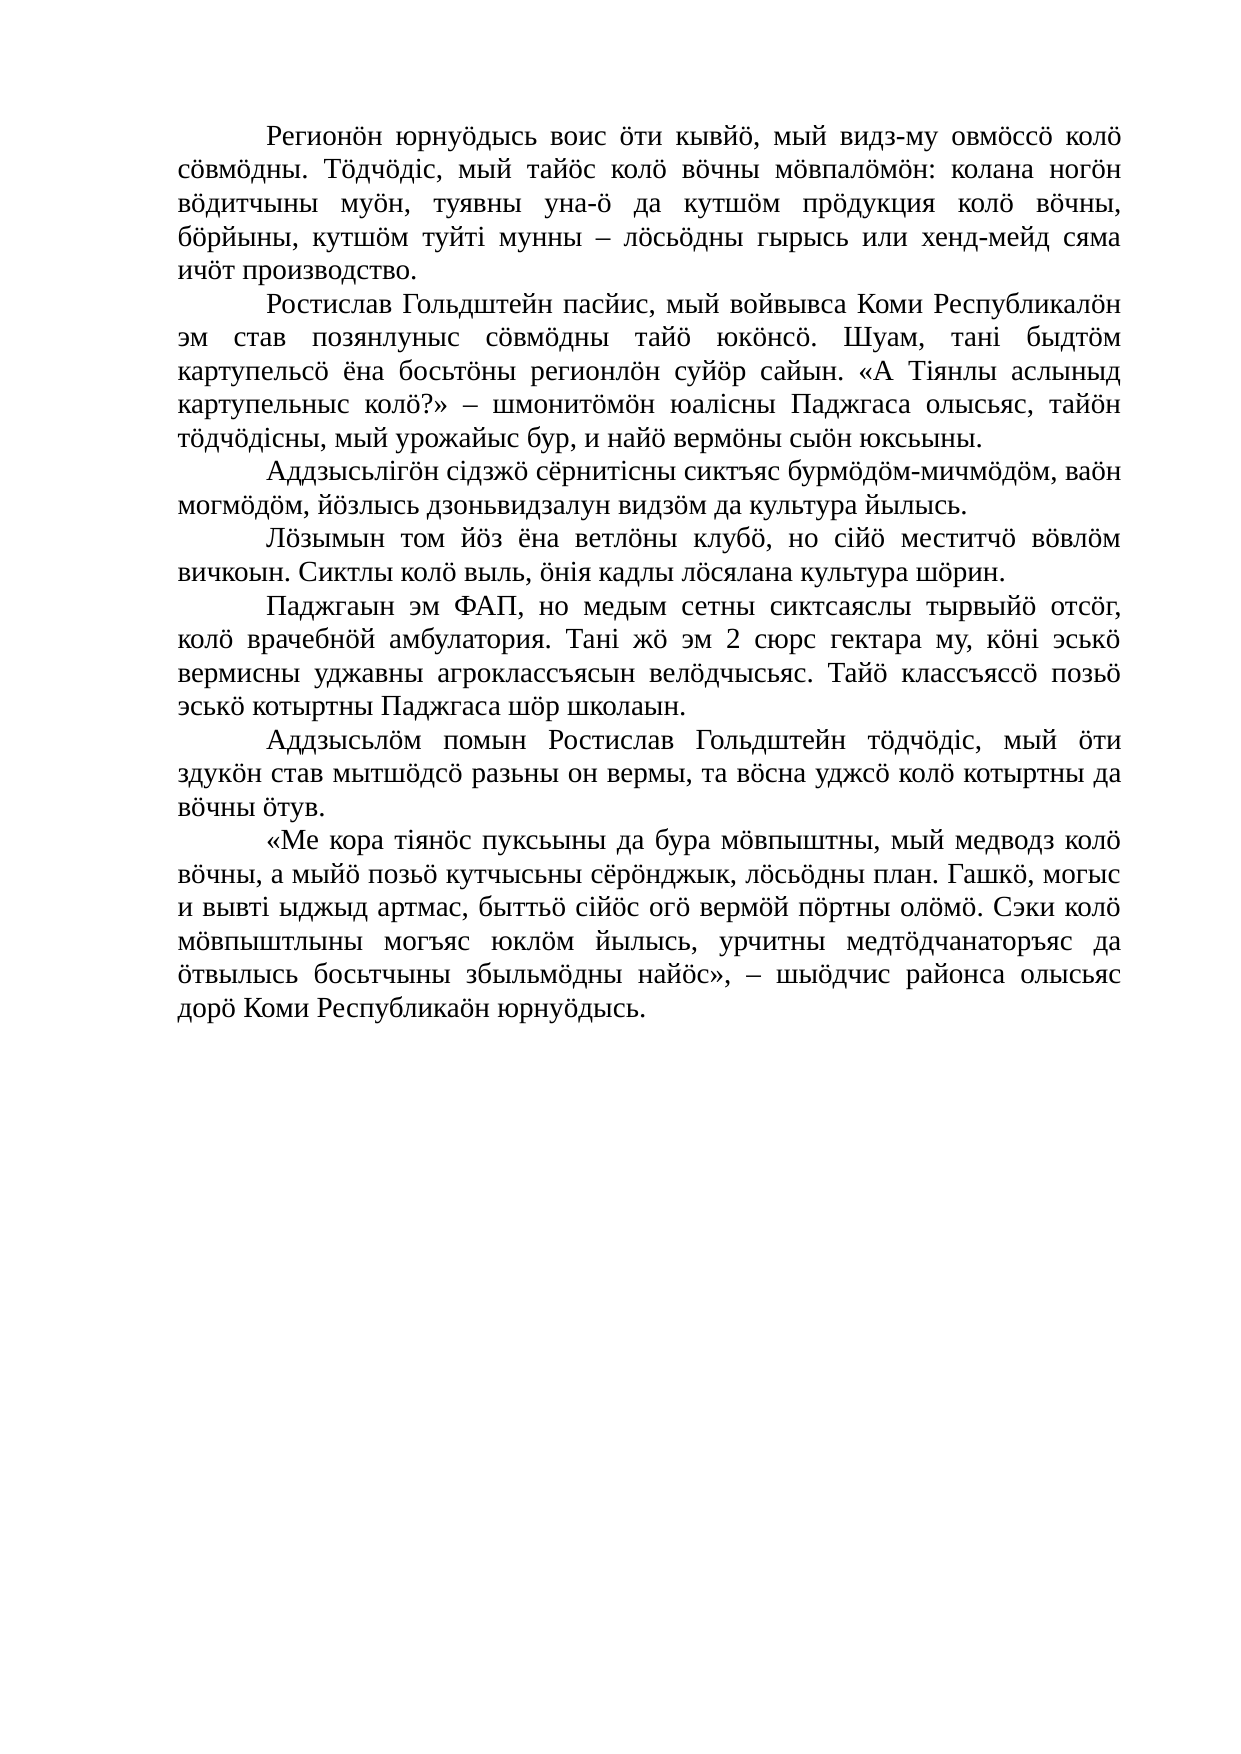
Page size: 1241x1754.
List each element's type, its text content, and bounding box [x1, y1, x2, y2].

text «Ме кора тіянӧс пуксьыны да бура мӧвпыштны, мый медводз колӧ вӧчны, а мыйӧ позьӧ кутчысьны сёрӧнджык, лӧсьӧдны план. Гашкӧ, могыс и вывті ыджыд артмас, быттьӧ сійӧс огӧ вермӧй пӧртны олӧмӧ. Сэки колӧ мӧвпыштлыны могъяс юклӧм йылысь, урчитны медтӧдчанаторъяс да ӧтвылысь босьтчыны збыльмӧдны найӧс», – шыӧдчис районса олысьяс дорӧ Коми Республикаӧн юрнуӧдысь. [177, 822, 1122, 1024]
text Регионӧн юрнуӧдысь воис ӧти кывйӧ, мый видз-му овмӧссӧ колӧ сӧвмӧдны. Тӧдчӧдіс, мый тайӧс колӧ вӧчны мӧвпалӧмӧн: колана ногӧн вӧдитчыны муӧн, туявны уна-ӧ да кутшӧм прӧдукция колӧ вӧчны, бӧрйыны, кутшӧм туйті мунны – лӧсьӧдны гырысь или хенд-мейд сяма ичӧт производство. [177, 118, 1122, 286]
text Ростислав Гольдштейн пасйис, мый войвывса Коми Республикалӧн эм став позянлуныс сӧвмӧдны тайӧ юкӧнсӧ. Шуам, тані быдтӧм картупельсӧ ёна босьтӧны регионлӧн суйӧр сайын. «А Тіянлы аслыныд картупельныс колӧ?» – шмонитӧмӧн юалісны Паджгаса олысьяс, тайӧн тӧдчӧдісны, мый урожайыс бур, и найӧ вермӧны сыӧн юксьыны. [177, 286, 1122, 453]
text Аддзысьлігӧн сідзжӧ сёрнитісны сиктъяс бурмӧдӧм-мичмӧдӧм, ваӧн могмӧдӧм, йӧзлысь дзоньвидзалун видзӧм да культура йылысь. [177, 453, 1122, 521]
text Паджгаын эм ФАП, но медым сетны сиктсаяслы тырвыйӧ отсӧг, колӧ врачебнӧй амбулатория. Тані жӧ эм 2 сюрс гектара му, кӧні эськӧ вермисны уджавны агроклассъясын велӧдчысьяс. Тайӧ классъяссӧ позьӧ эськӧ котыртны Паджгаса шӧр школаын. [177, 588, 1122, 722]
text Лӧзымын том йӧз ёна ветлӧны клубӧ, но сійӧ меститчӧ вӧвлӧм вичкоын. Сиктлы колӧ выль, ӧнія кадлы лӧсялана культура шӧрин. [177, 521, 1122, 588]
text Аддзысьлӧм помын Ростислав Гольдштейн тӧдчӧдіс, мый ӧти здукӧн став мытшӧдсӧ разьны он вермы, та вӧсна уджсӧ колӧ котыртны да вӧчны ӧтув. [177, 722, 1122, 822]
